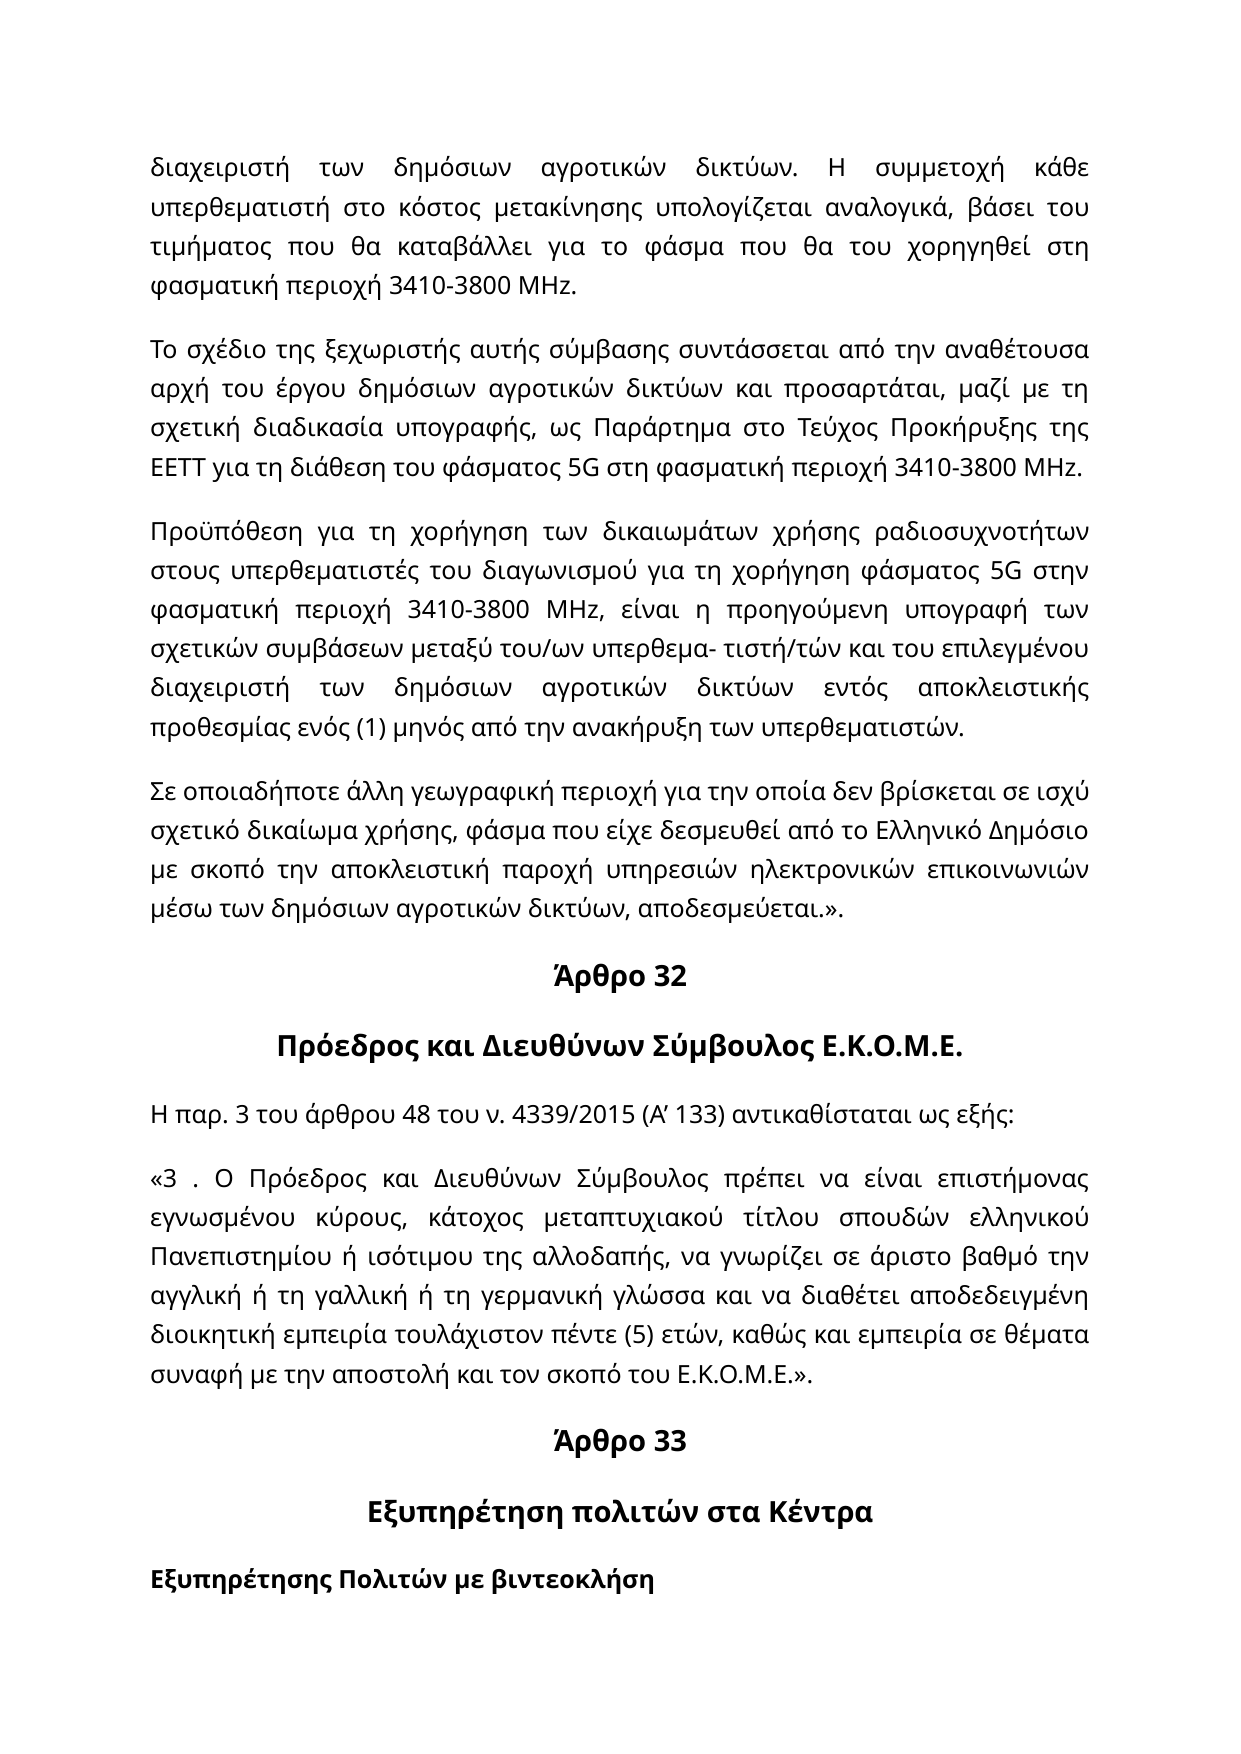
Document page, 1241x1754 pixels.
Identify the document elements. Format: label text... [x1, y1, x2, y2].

text Η παρ. 3 του άρθρου 48 του ν. 4339/2015 (Α’ 133) αντικαθίσταται ως εξής: [150, 1096, 1090, 1130]
subtitle Άρθρο 33 [150, 1420, 1090, 1460]
text «3 . Ο Πρόεδρος και Διευθύνων Σύμβουλος πρέπει να είναι επιστήμονας εγνωσμένου κύρους, κάτοχος μεταπτυχιακού τίτλου σπουδών ελληνικού Πανεπιστημίου ή ισότιμου της αλλοδαπής, να γνωρίζει σε άριστο βαθμό την αγγλική ή τη γαλλική ή τη γερμανική γλώσσα και να διαθέτει αποδεδειγμένη διοικητική εμπειρία τουλάχιστον πέντε (5) ετών, καθώς και εμπειρία σε θέματα συναφή με την αποστολή και τον σκοπό του Ε.Κ.Ο.Μ.Ε.». [150, 1160, 1090, 1390]
text διαχειριστή των δημόσιων αγροτικών δικτύων. Η συμμετοχή κάθε υπερθεματιστή στο κόστος μετακίνησης υπολογίζεται αναλογικά, βάσει του τιμήματος που θα καταβάλλει για το φάσμα που θα του χορηγηθεί στη φασματική περιοχή 3410-3800 ΜΗz. [150, 150, 1090, 302]
subtitle Εξυπηρέτηση πολιτών στα Κέντρα [150, 1491, 1090, 1531]
subtitle Πρόεδρος και Διευθύνων Σύμβουλος Ε.Κ.Ο.Μ.Ε. [150, 1026, 1090, 1065]
text Σε οποιαδήποτε άλλη γεωγραφική περιοχή για την οποία δεν βρίσκεται σε ισχύ σχετικό δικαίωμα χρήσης, φάσμα που είχε δεσμευθεί από το Ελληνικό Δημόσιο με σκοπό την αποκλειστική παροχή υπηρεσιών ηλεκτρονικών επικοινωνιών μέσω των δημόσιων αγροτικών δικτύων, αποδεσμεύεται.». [150, 773, 1090, 925]
text Το σχέδιο της ξεχωριστής αυτής σύμβασης συντάσσεται από την αναθέτουσα αρχή του έργου δημόσιων αγροτικών δικτύων και προσαρτάται, μαζί με τη σχετική διαδικασία υπογραφής, ως Παράρτημα στο Τεύχος Προκήρυξης της EETT yια τη διάθεση του φάσματος 5G στη φασματική περιοχή 3410-3800 ΜΗz. [150, 332, 1090, 483]
text Προϋπόθεση για τη χορήγηση των δικαιωμάτων χρήσης ραδιοσυχνοτήτων στους υπερθεματιστές του διαγωνισμού για τη χορήγηση φάσματος 5G στην φασματική περιοχή 3410-3800 ΜΗz, είναι η προηγούμενη υπογραφή των σχετικών συμβάσεων μεταξύ του/ων υπερθεμα- τιστή/τών και του επιλεγμένου διαχειριστή των δημόσιων αγροτικών δικτύων εντός αποκλειστικής προθεσμίας ενός (1) μηνός από την ανακήρυξη των υπερθεματιστών. [150, 513, 1090, 743]
text Εξυπηρέτησης Πολιτών με βιντεοκλήση [150, 1562, 1090, 1596]
subtitle Άρθρο 32 [150, 955, 1090, 995]
